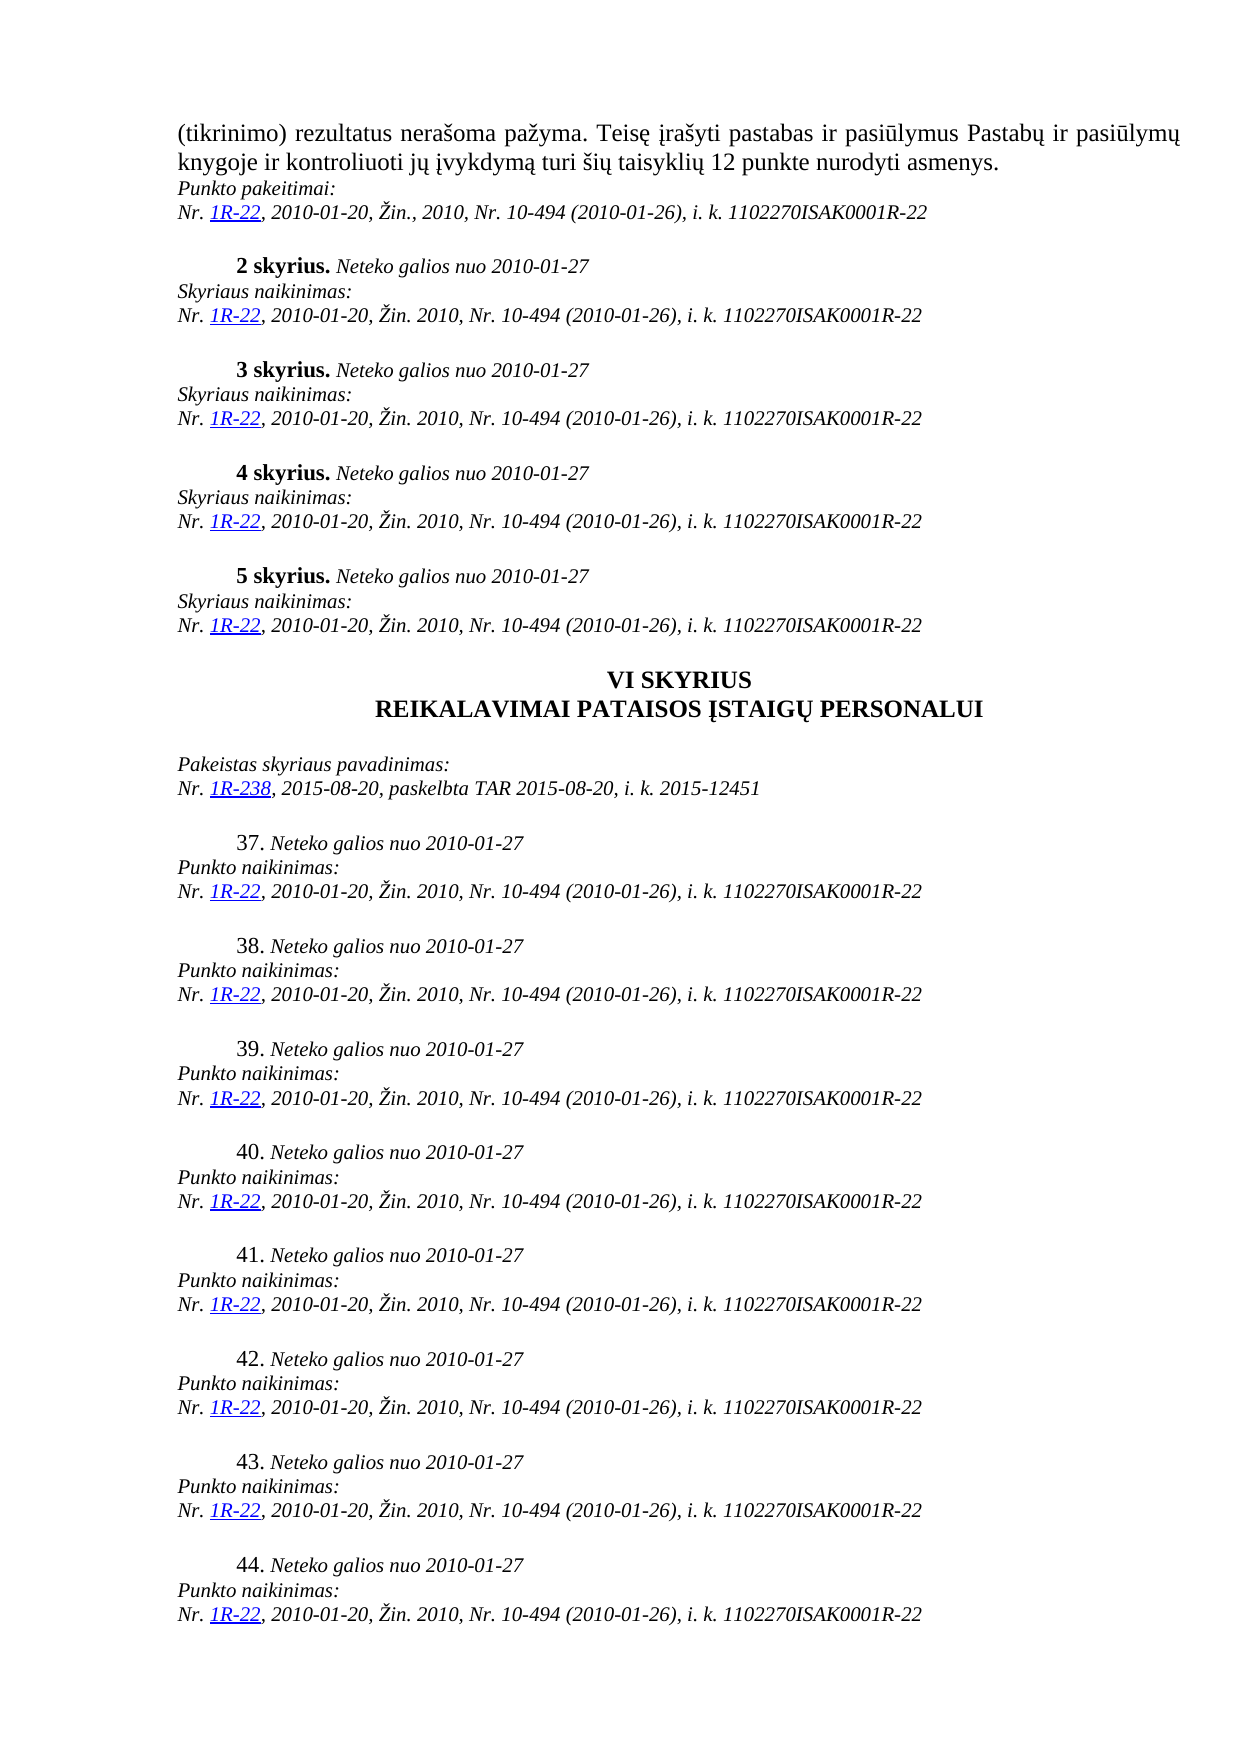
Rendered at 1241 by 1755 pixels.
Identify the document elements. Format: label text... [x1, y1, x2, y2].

text Punkto naikinimas: [177, 1577, 1181, 1602]
text 4 skyrius. Neteko galios nuo 2010-01-27 [177, 459, 1181, 485]
text 37. Neteko galios nuo 2010-01-27 [177, 828, 1181, 855]
text Punkto naikinimas: [177, 1164, 1181, 1189]
text 2 skyrius. Neteko galios nuo 2010-01-27 [177, 252, 1181, 279]
text Punkto pakeitimai: [177, 176, 1181, 200]
text Punkto naikinimas: [177, 855, 1181, 879]
text Nr. 1R-22, 2010-01-20, Žin. 2010, Nr. 10-494 (2010-01-26), i. k. 1102270ISAK0001R-22 [177, 982, 1181, 1006]
text Punkto naikinimas: [177, 1474, 1181, 1498]
text Pakeistas skyriaus pavadinimas: [177, 752, 1181, 776]
text 44. Neteko galios nuo 2010-01-27 [177, 1551, 1181, 1577]
text REIKALAVIMAI PATAISOS ĮSTAIGŲ PERSONALUI [177, 694, 1181, 723]
text Nr. 1R-22, 2010-01-20, Žin., 2010, Nr. 10-494 (2010-01-26), i. k. 1102270ISAK0001R-22 [177, 200, 1181, 224]
text 41. Neteko galios nuo 2010-01-27 [177, 1241, 1181, 1268]
text Skyriaus naikinimas: [177, 588, 1181, 613]
text Punkto naikinimas: [177, 1371, 1181, 1395]
text Skyriaus naikinimas: [177, 382, 1181, 406]
text 39. Neteko galios nuo 2010-01-27 [177, 1035, 1181, 1061]
text Nr. 1R-22, 2010-01-20, Žin. 2010, Nr. 10-494 (2010-01-26), i. k. 1102270ISAK0001R-22 [177, 879, 1181, 903]
text 5 skyrius. Neteko galios nuo 2010-01-27 [177, 562, 1181, 588]
text 43. Neteko galios nuo 2010-01-27 [177, 1448, 1181, 1474]
text VI SKYRIUS [177, 665, 1181, 694]
text (tikrinimo) rezultatus nerašoma pažyma. Teisę įrašyti pastabas ir pasiūlymus Pastabų ir pasiūlymų knygoje ir kontroliuoti jų įvykdymą turi šių taisyklių 12 punkte nurodyti asmenys. [177, 118, 1181, 176]
text 3 skyrius. Neteko galios nuo 2010-01-27 [177, 356, 1181, 382]
text Nr. 1R-22, 2010-01-20, Žin. 2010, Nr. 10-494 (2010-01-26), i. k. 1102270ISAK0001R-22 [177, 613, 1181, 637]
text 38. Neteko galios nuo 2010-01-27 [177, 932, 1181, 958]
text Nr. 1R-22, 2010-01-20, Žin. 2010, Nr. 10-494 (2010-01-26), i. k. 1102270ISAK0001R-22 [177, 303, 1181, 327]
text Punkto naikinimas: [177, 958, 1181, 982]
text Skyriaus naikinimas: [177, 485, 1181, 509]
text Nr. 1R-22, 2010-01-20, Žin. 2010, Nr. 10-494 (2010-01-26), i. k. 1102270ISAK0001R-22 [177, 1395, 1181, 1419]
text Nr. 1R-22, 2010-01-20, Žin. 2010, Nr. 10-494 (2010-01-26), i. k. 1102270ISAK0001R-22 [177, 406, 1181, 430]
text Nr. 1R-22, 2010-01-20, Žin. 2010, Nr. 10-494 (2010-01-26), i. k. 1102270ISAK0001R-22 [177, 1085, 1181, 1109]
text Nr. 1R-22, 2010-01-20, Žin. 2010, Nr. 10-494 (2010-01-26), i. k. 1102270ISAK0001R-22 [177, 1602, 1181, 1626]
text Punkto naikinimas: [177, 1268, 1181, 1292]
text Nr. 1R-238, 2015-08-20, paskelbta TAR 2015-08-20, i. k. 2015-12451 [177, 776, 1181, 800]
text 42. Neteko galios nuo 2010-01-27 [177, 1345, 1181, 1371]
text Nr. 1R-22, 2010-01-20, Žin. 2010, Nr. 10-494 (2010-01-26), i. k. 1102270ISAK0001R-22 [177, 1292, 1181, 1316]
text Skyriaus naikinimas: [177, 279, 1181, 303]
text 40. Neteko galios nuo 2010-01-27 [177, 1138, 1181, 1164]
text Punkto naikinimas: [177, 1061, 1181, 1085]
text Nr. 1R-22, 2010-01-20, Žin. 2010, Nr. 10-494 (2010-01-26), i. k. 1102270ISAK0001R-22 [177, 1498, 1181, 1522]
text Nr. 1R-22, 2010-01-20, Žin. 2010, Nr. 10-494 (2010-01-26), i. k. 1102270ISAK0001R-22 [177, 1189, 1181, 1213]
text Nr. 1R-22, 2010-01-20, Žin. 2010, Nr. 10-494 (2010-01-26), i. k. 1102270ISAK0001R-22 [177, 509, 1181, 533]
